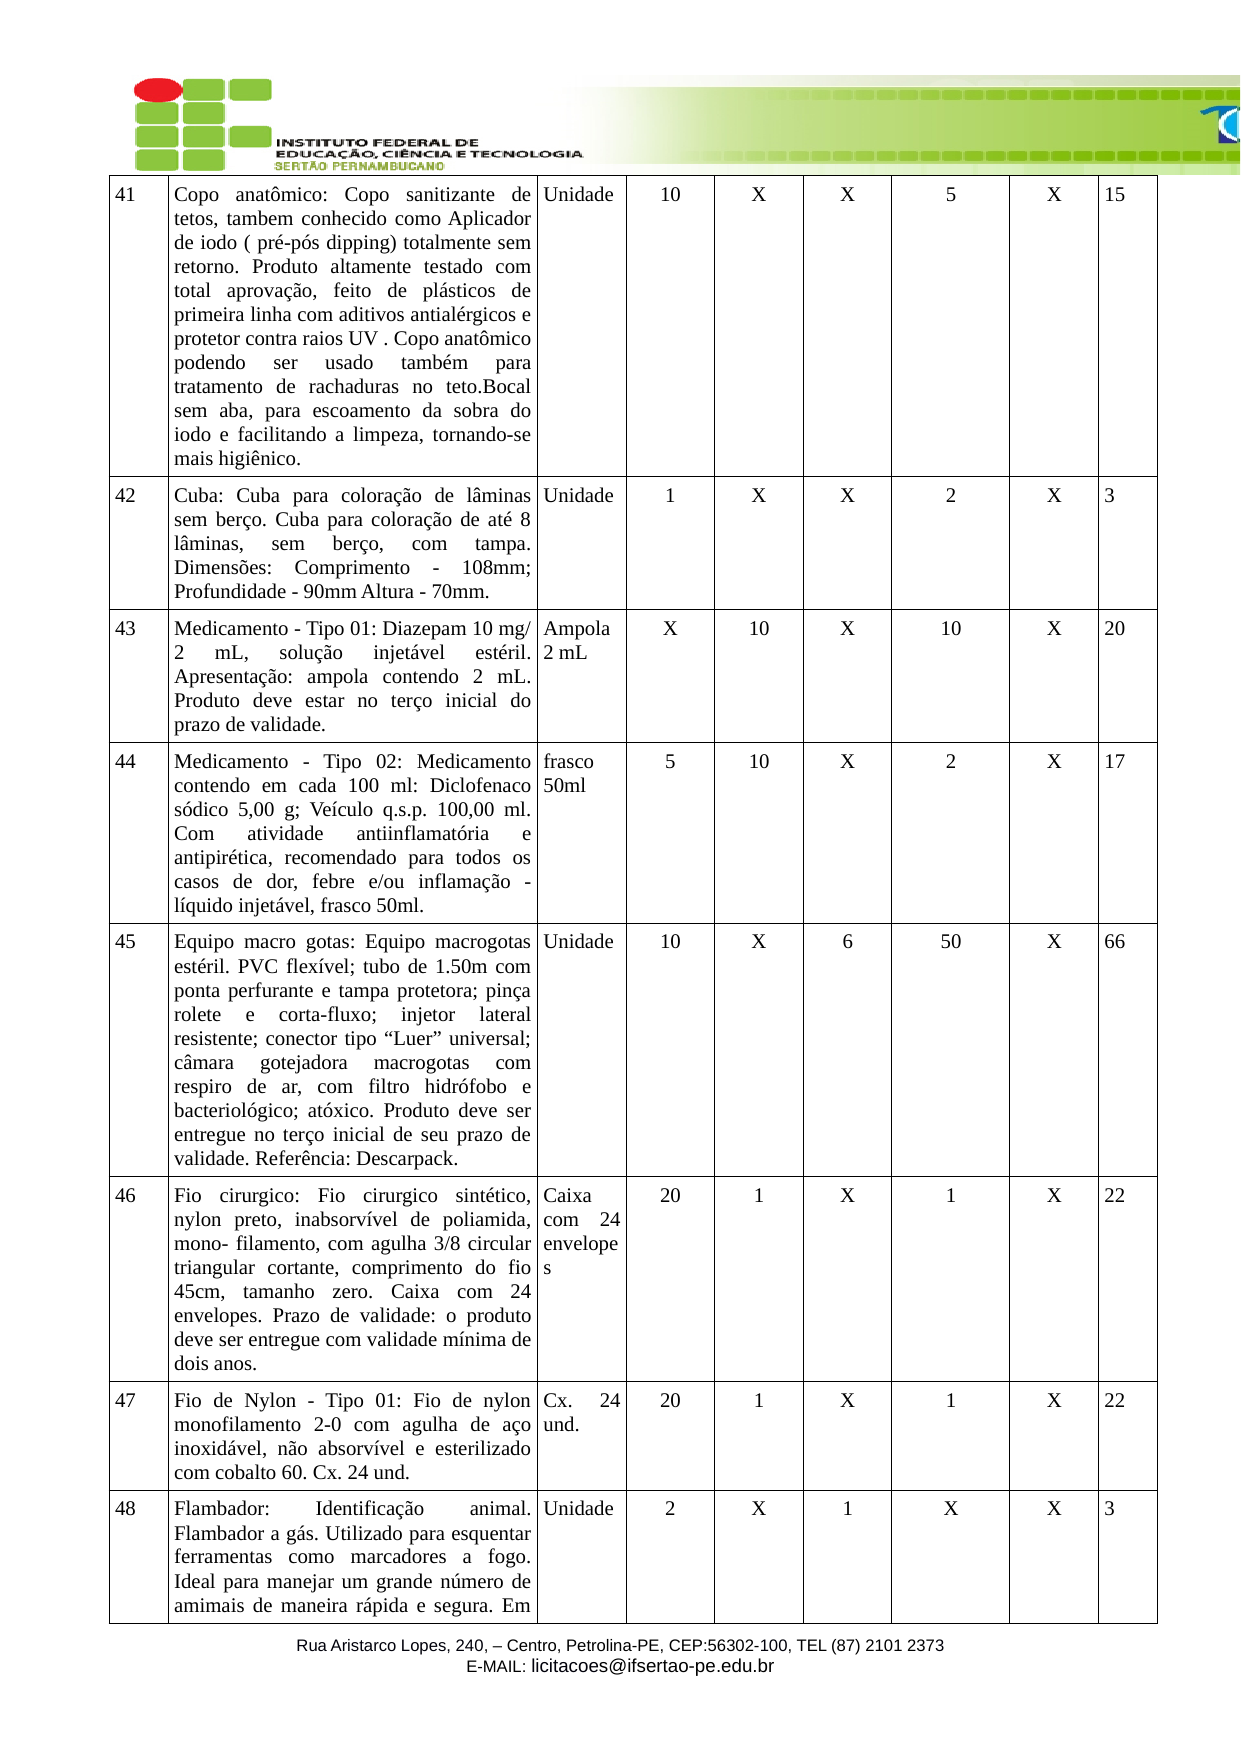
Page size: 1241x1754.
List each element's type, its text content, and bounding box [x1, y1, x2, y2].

table_cell Medicamento - Tipo 02: Medicamento contendo em cada 100 ml: Diclofenaco sódico 5,00 g; Veículo q.s.p. 100,00 ml. Com atividade antiinflamatória e antipirética, recomendado para todos os casos de dor, febre e/ou inflamação - líquido injetável, frasco 50ml. [169, 743, 537, 923]
table_cell 20 [627, 1177, 714, 1381]
table_cell Flambador: Identificação animal. Flambador a gás. Utilizado para esquentar ferramentas como marcadores a fogo. Ideal para manejar um grande número de amimais de maneira rápida e segura. Em [169, 1491, 537, 1622]
table_cell X [804, 176, 891, 476]
table_cell X [804, 477, 891, 609]
table_cell 3 [1099, 1491, 1157, 1622]
table_cell Fio cirurgico: Fio cirurgico sintético, nylon preto, inabsorvível de poliamida, mono- filamento, com agulha 3/8 circular triangular cortante, comprimento do fio 45cm, tamanho zero. Caixa com 24 envelopes. Prazo de validade: o produto deve ser entregue com validade mínima de dois anos. [169, 1177, 537, 1381]
table_cell 2 [627, 1491, 714, 1622]
table_cell Unidade [538, 477, 626, 609]
table_cell 10 [627, 176, 714, 476]
table_cell 2 [892, 743, 1009, 923]
table_cell Caixa com 24 envelopes [538, 1177, 626, 1381]
table_cell 41 [110, 176, 168, 476]
table_cell X [804, 1382, 891, 1489]
table_cell Ampola 2 mL [538, 610, 626, 742]
table_cell X [804, 1177, 891, 1381]
table_cell Fio de Nylon - Tipo 01: Fio de nylon monofilamento 2-0 com agulha de aço inoxidável, não absorvível e esterilizado com cobalto 60. Cx. 24 und. [169, 1382, 537, 1489]
table_cell X [715, 924, 803, 1176]
table_cell 5 [627, 743, 714, 923]
table_cell 22 [1099, 1177, 1157, 1381]
table_cell 1 [892, 1177, 1009, 1381]
table_cell 20 [1099, 610, 1157, 742]
table_cell 43 [110, 610, 168, 742]
table_cell X [627, 610, 714, 742]
table_cell Cx. 24 und. [538, 1382, 626, 1489]
table_cell Unidade [538, 1491, 626, 1622]
table_cell X [715, 176, 803, 476]
table_cell 1 [804, 1491, 891, 1622]
table_cell 1 [715, 1177, 803, 1381]
table_cell 3 [1099, 477, 1157, 609]
table_cell X [1010, 477, 1098, 609]
table_cell 45 [110, 924, 168, 1176]
table_cell Cuba: Cuba para coloração de lâminas sem berço. Cuba para coloração de até 8 lâminas, sem berço, com tampa. Dimensões: Comprimento - 108mm; Profundidade - 90mm Altura - 70mm. [169, 477, 537, 609]
table_cell Copo anatômico: Copo sanitizante de tetos, tambem conhecido como Aplicador de iodo ( pré-pós dipping) totalmente sem retorno. Produto altamente testado com total aprovação, feito de plásticos de primeira linha com aditivos antialérgicos e protetor contra raios UV . Copo anatômico podendo ser usado também para tratamento de rachaduras no teto.Bocal sem aba, para escoamento da sobra do iodo e facilitando a limpeza, tornando-se mais higiênico. [169, 176, 537, 476]
table_cell Equipo macro gotas: Equipo macrogotas estéril. PVC flexível; tubo de 1.50m com ponta perfurante e tampa protetora; pinça rolete e corta-fluxo; injetor lateral resistente; conector tipo “Luer” universal; câmara gotejadora macrogotas com respiro de ar, com filtro hidrófobo e bacteriológico; atóxico. Produto deve ser entregue no terço inicial de seu prazo de validade. Referência: Descarpack. [169, 924, 537, 1176]
table_cell 20 [627, 1382, 714, 1489]
table_cell Medicamento - Tipo 01: Diazepam 10 mg/ 2 mL, solução injetável estéril. Apresentação: ampola contendo 2 mL. Produto deve estar no terço inicial do prazo de validade. [169, 610, 537, 742]
table_cell 10 [627, 924, 714, 1176]
table_cell X [804, 610, 891, 742]
table_cell frasco 50ml [538, 743, 626, 923]
table_cell X [1010, 743, 1098, 923]
table_cell X [1010, 1491, 1098, 1622]
table_cell X [804, 743, 891, 923]
table_cell 10 [715, 743, 803, 923]
table_cell 2 [892, 477, 1009, 609]
table_cell X [1010, 1177, 1098, 1381]
table_cell Unidade [538, 924, 626, 1176]
table_cell 5 [892, 176, 1009, 476]
table_cell 10 [715, 610, 803, 742]
table_cell 1 [892, 1382, 1009, 1489]
table_cell 15 [1099, 176, 1157, 476]
table_cell 17 [1099, 743, 1157, 923]
table_cell 42 [110, 477, 168, 609]
table_cell 47 [110, 1382, 168, 1489]
table_cell X [715, 477, 803, 609]
picture [118, 75, 1241, 175]
table_cell 22 [1099, 1382, 1157, 1489]
table_cell X [715, 1491, 803, 1622]
table_cell 46 [110, 1177, 168, 1381]
table_cell X [1010, 176, 1098, 476]
table_cell 48 [110, 1491, 168, 1622]
table_cell X [892, 1491, 1009, 1622]
table_cell 66 [1099, 924, 1157, 1176]
table_cell 1 [627, 477, 714, 609]
table_cell 1 [715, 1382, 803, 1489]
table_cell 6 [804, 924, 891, 1176]
table_cell X [1010, 924, 1098, 1176]
table_cell 44 [110, 743, 168, 923]
table_cell Unidade [538, 176, 626, 476]
table_cell 50 [892, 924, 1009, 1176]
table_cell X [1010, 610, 1098, 742]
table_cell 10 [892, 610, 1009, 742]
table_cell X [1010, 1382, 1098, 1489]
